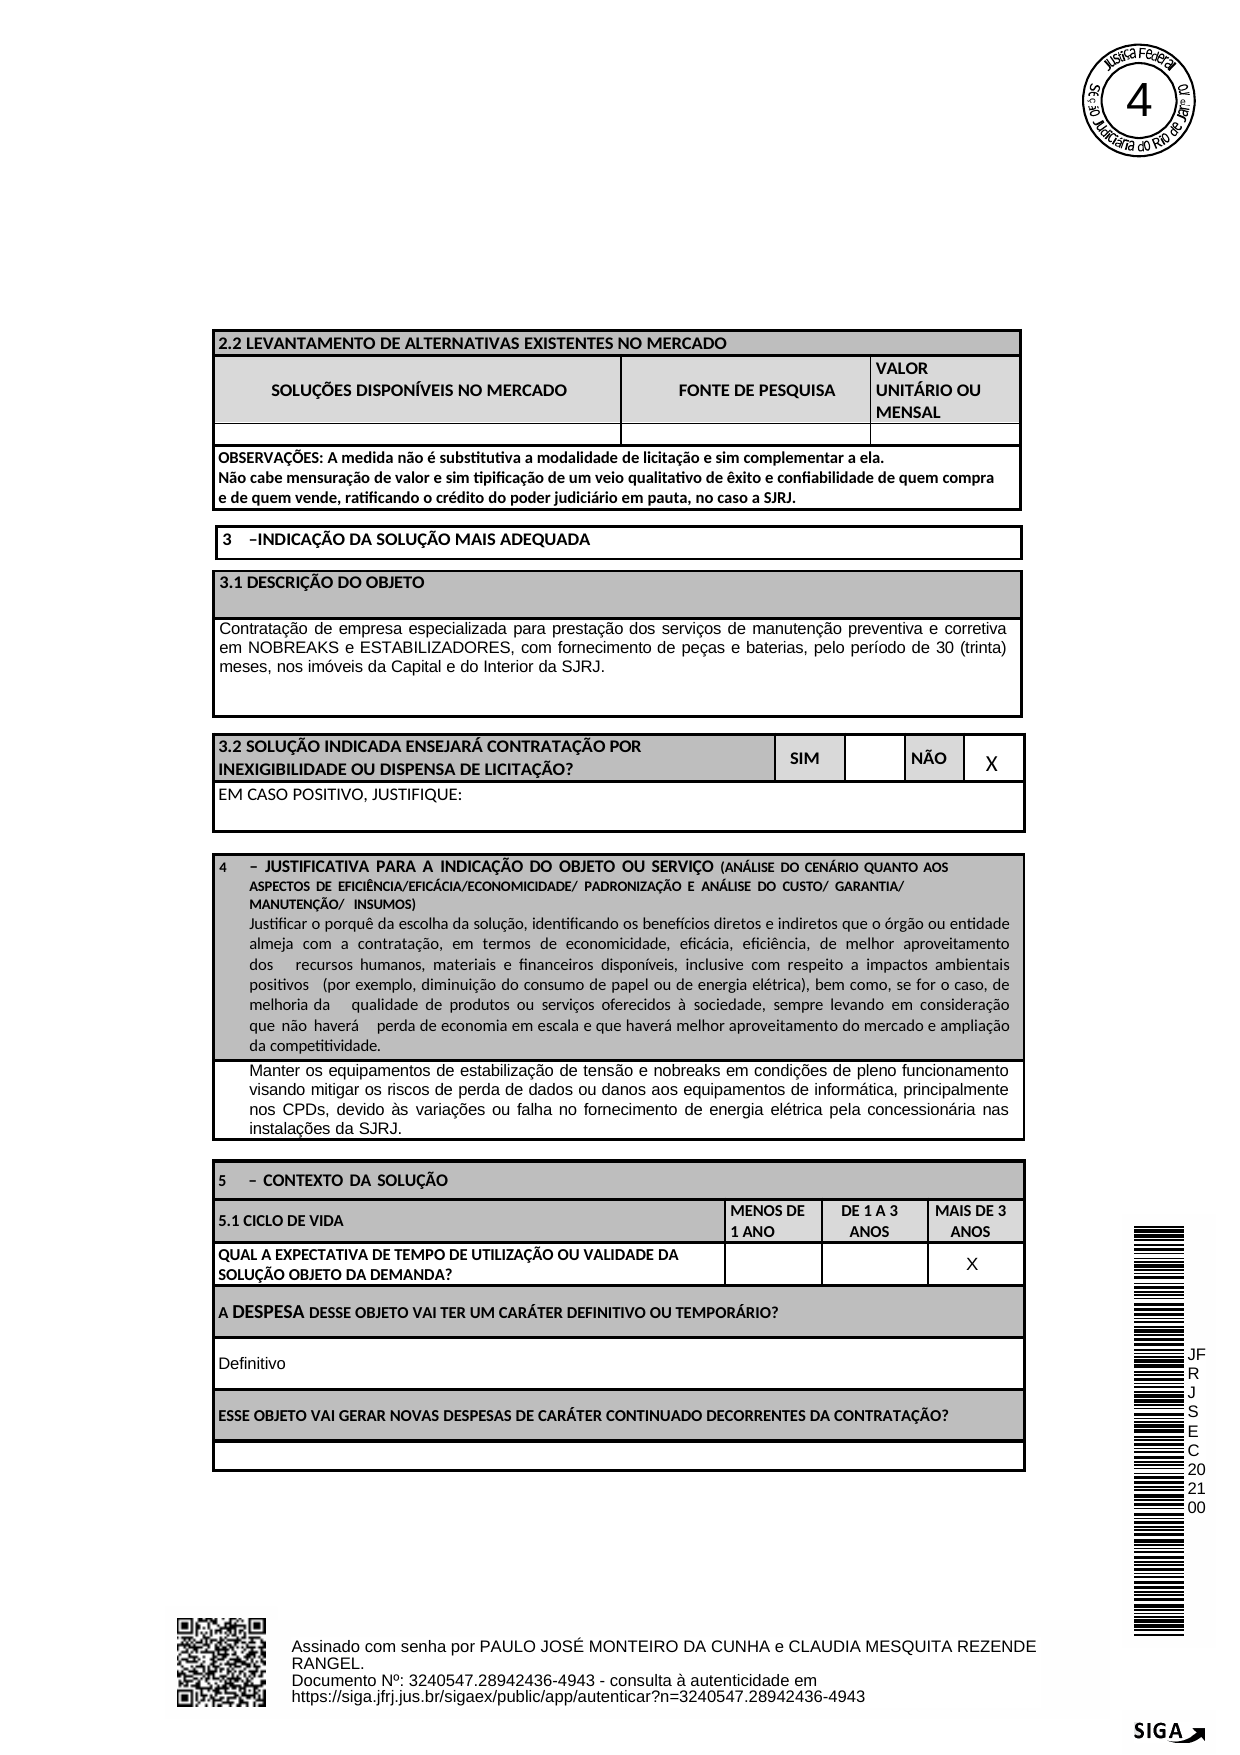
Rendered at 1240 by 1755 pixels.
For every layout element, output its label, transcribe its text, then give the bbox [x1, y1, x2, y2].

table_cell ESSE OBJETO VAI GERAR NOVAS DESPESAS DE CARÁTER CONTINUADO DECORRENTES DA CONTRATAÇÃO? [215, 1391, 1023, 1439]
table_header NÃO [906, 736, 963, 780]
table_cell X [929, 1244, 1023, 1284]
table_cell [871, 424, 1019, 444]
text ç [1088, 98, 1099, 106]
table_cell FONTE DE PESQUISA [622, 357, 870, 422]
table_cell MENOS DE 1 ANO [726, 1201, 821, 1241]
table_header [846, 736, 904, 780]
table_cell A DESPESA DESSE OBJETO VAI TER UM CARÁTER DEFINITIVO OU TEMPORÁRIO? [215, 1287, 1023, 1336]
table_cell VALOR UNITÁRIO OU MENSAL [871, 357, 1019, 422]
text 3 –INDICAÇÃO DA SOLUÇÃO MAIS ADEQUADA [222, 528, 1020, 550]
table_cell [823, 1244, 927, 1284]
table_cell MAIS DE 3 ANOS [929, 1201, 1023, 1241]
table_header 3.2 SOLUÇÃO INDICADA ENSEJARÁ CONTRATAÇÃO POR INEXIGIBILIDADE OU DISPENSA DE LICITAÇÃO? [215, 736, 774, 780]
table_header X [965, 736, 1023, 780]
table_cell EM CASO POSITIVO, JUSTIFIQUE: [215, 783, 1023, 829]
table_cell DE 1 A 3 ANOS [823, 1201, 927, 1241]
table_header 5 – CONTEXTO DA SOLUÇÃO [215, 1163, 1023, 1198]
table_header 2.2 LEVANTAMENTO DE ALTERNATIVAS EXISTENTES NO MERCADO [215, 332, 1019, 354]
table_cell Definitivo [215, 1339, 1023, 1388]
table_cell 5.1 CICLO DE VIDA [215, 1201, 724, 1241]
table_cell [726, 1244, 821, 1284]
table_cell [215, 424, 620, 444]
table_header SIM [776, 736, 844, 780]
table_cell OBSERVAÇÕES: A medida não é substitutiva a modalidade de licitação e sim complementar a ela. Não cabe mensuração de valor e sim tipificação de um veio qualitativo de êxito e confiabilidade de quem compra e de quem vende, ratificando o crédito do poder judiciário em pauta, no caso a SJRJ. [215, 447, 1019, 508]
table_cell QUAL A EXPECTATIVA DE TEMPO DE UTILIZAÇÃO OU VALIDADE DA SOLUÇÃO OBJETO DA DEMANDA? [215, 1244, 724, 1284]
table_cell SOLUÇÕES DISPONÍVEIS NO MERCADO [215, 357, 620, 422]
text JFRJSEC202100135A [1187, 1345, 1206, 1517]
table_cell [215, 1443, 1023, 1469]
table_cell [622, 424, 870, 444]
text e [1180, 96, 1192, 105]
